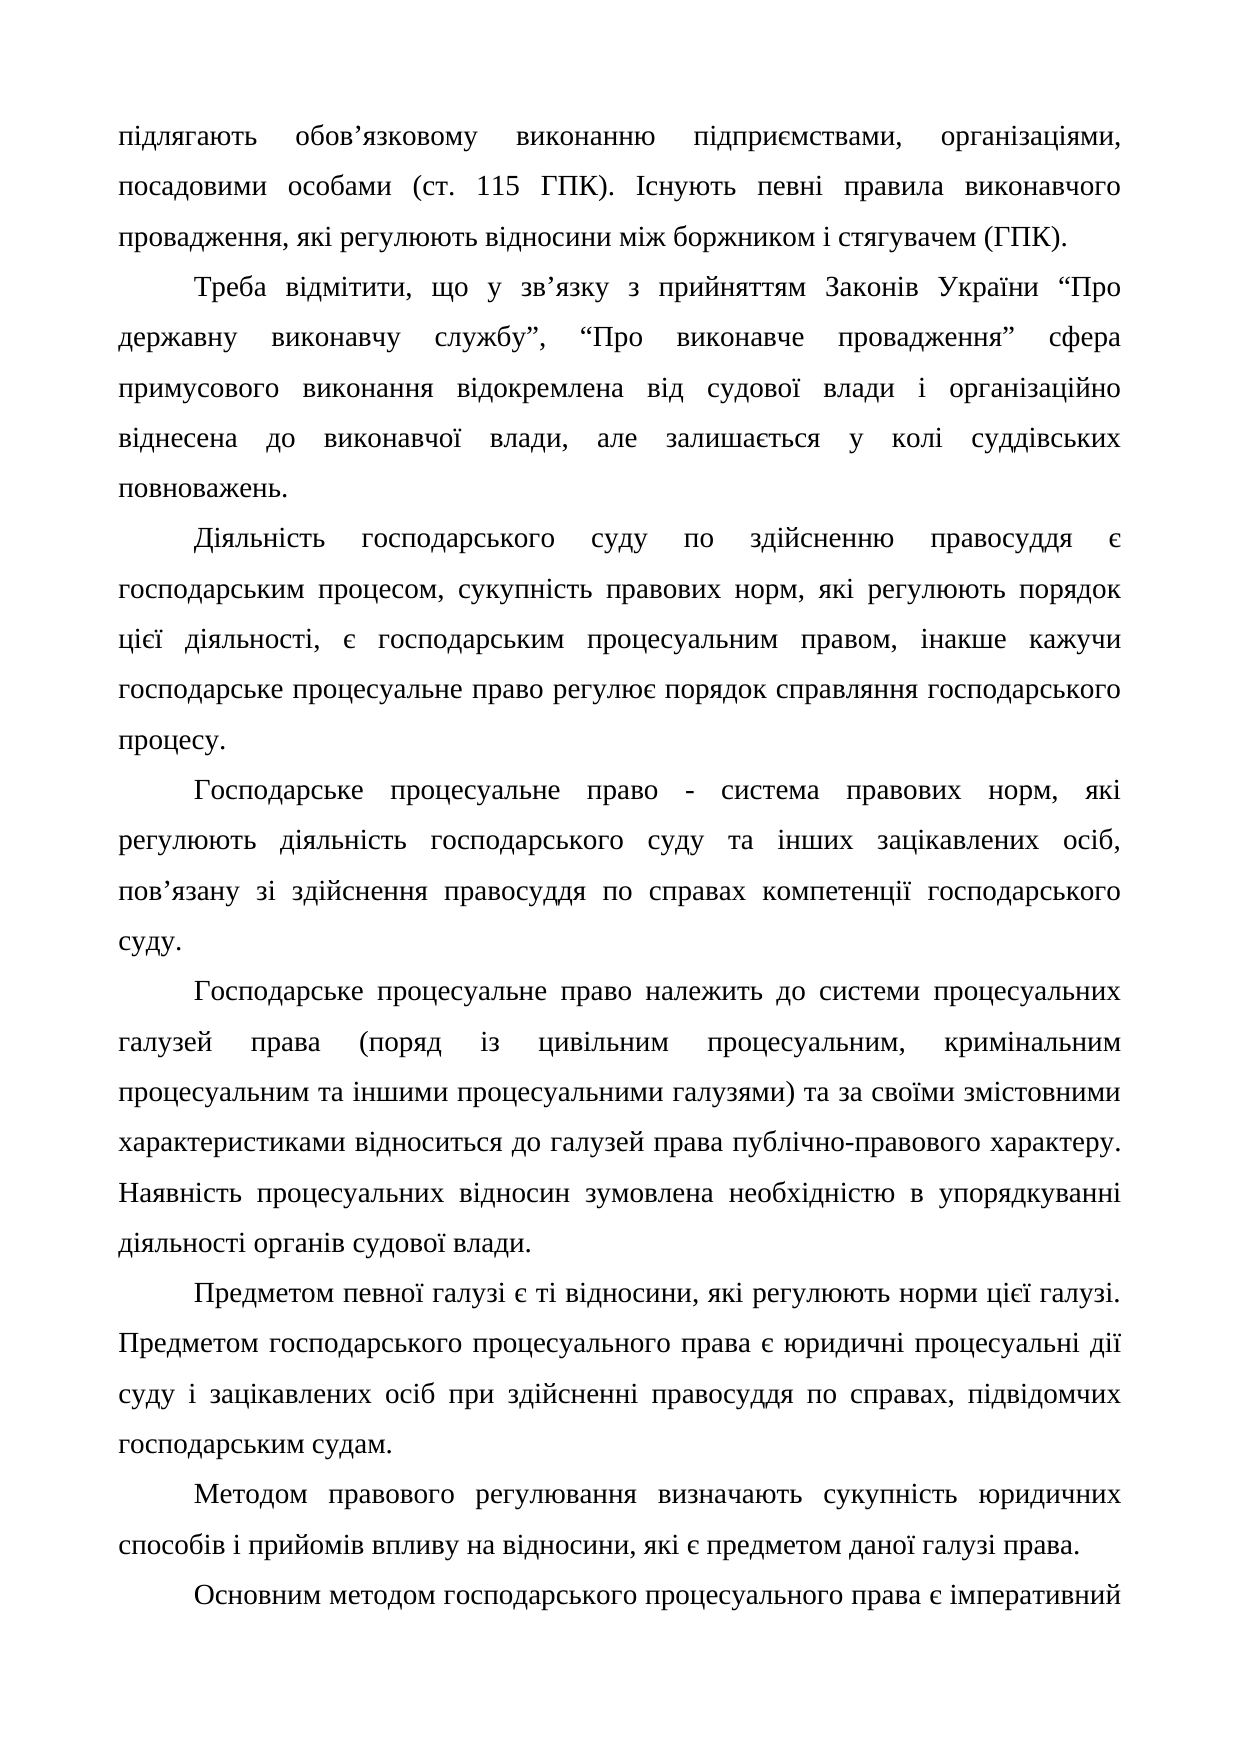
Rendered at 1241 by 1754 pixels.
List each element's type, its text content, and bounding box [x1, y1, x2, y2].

text Господарське процесуальне право - система правових норм, які регулюють діяльність господарського суду та інших зацікавлених осіб, пов’язану зі здійснення правосуддя по справах компетенції господарського суду. [118, 772, 1122, 957]
text Основним методом господарського процесуального права є імперативний [118, 1577, 1122, 1611]
text Треба відмітити, що у зв’язку з прийняттям Законів України “Про державну виконавчу службу”, “Про виконавче провадження” сфера примусового виконання відокремлена від судової влади і організаційно віднесена до виконавчої влади, але залишається у колі суддівських повноважень. [118, 269, 1122, 504]
text Господарське процесуальне право належить до системи процесуальних галузей права (поряд із цивільним процесуальним, кримінальним процесуальним та іншими процесуальними галузями) та за своїми змістовними характеристиками відноситься до галузей права публічно-правового характеру. Наявність процесуальних відносин зумовлена необхідністю в упорядкуванні діяльності органів судової влади. [118, 973, 1122, 1258]
text Предметом певної галузі є ті відносини, які регулюють норми цієї галузі. Предметом господарського процесуального права є юридичні процесуальні дії суду і зацікавлених осіб при здійсненні правосуддя по справах, підвідомчих господарським судам. [118, 1275, 1122, 1460]
text підлягають обов’язковому виконанню підприємствами, організаціями, посадовими особами (ст. 115 ГПК). Існують певні правила виконавчого провадження, які регулюють відносини між боржником і стягувачем (ГПК). [118, 118, 1122, 252]
text Діяльність господарського суду по здійсненню правосуддя є господарським процесом, сукупність правових норм, які регулюють порядок цієї діяльності, є господарським процесуальним правом, інакше кажучи господарське процесуальне право регулює порядок справляння господарського процесу. [118, 521, 1122, 755]
text Методом правового регулювання визначають сукупність юридичних способів і прийомів впливу на відносини, які є предметом даної галузі права. [118, 1477, 1122, 1560]
